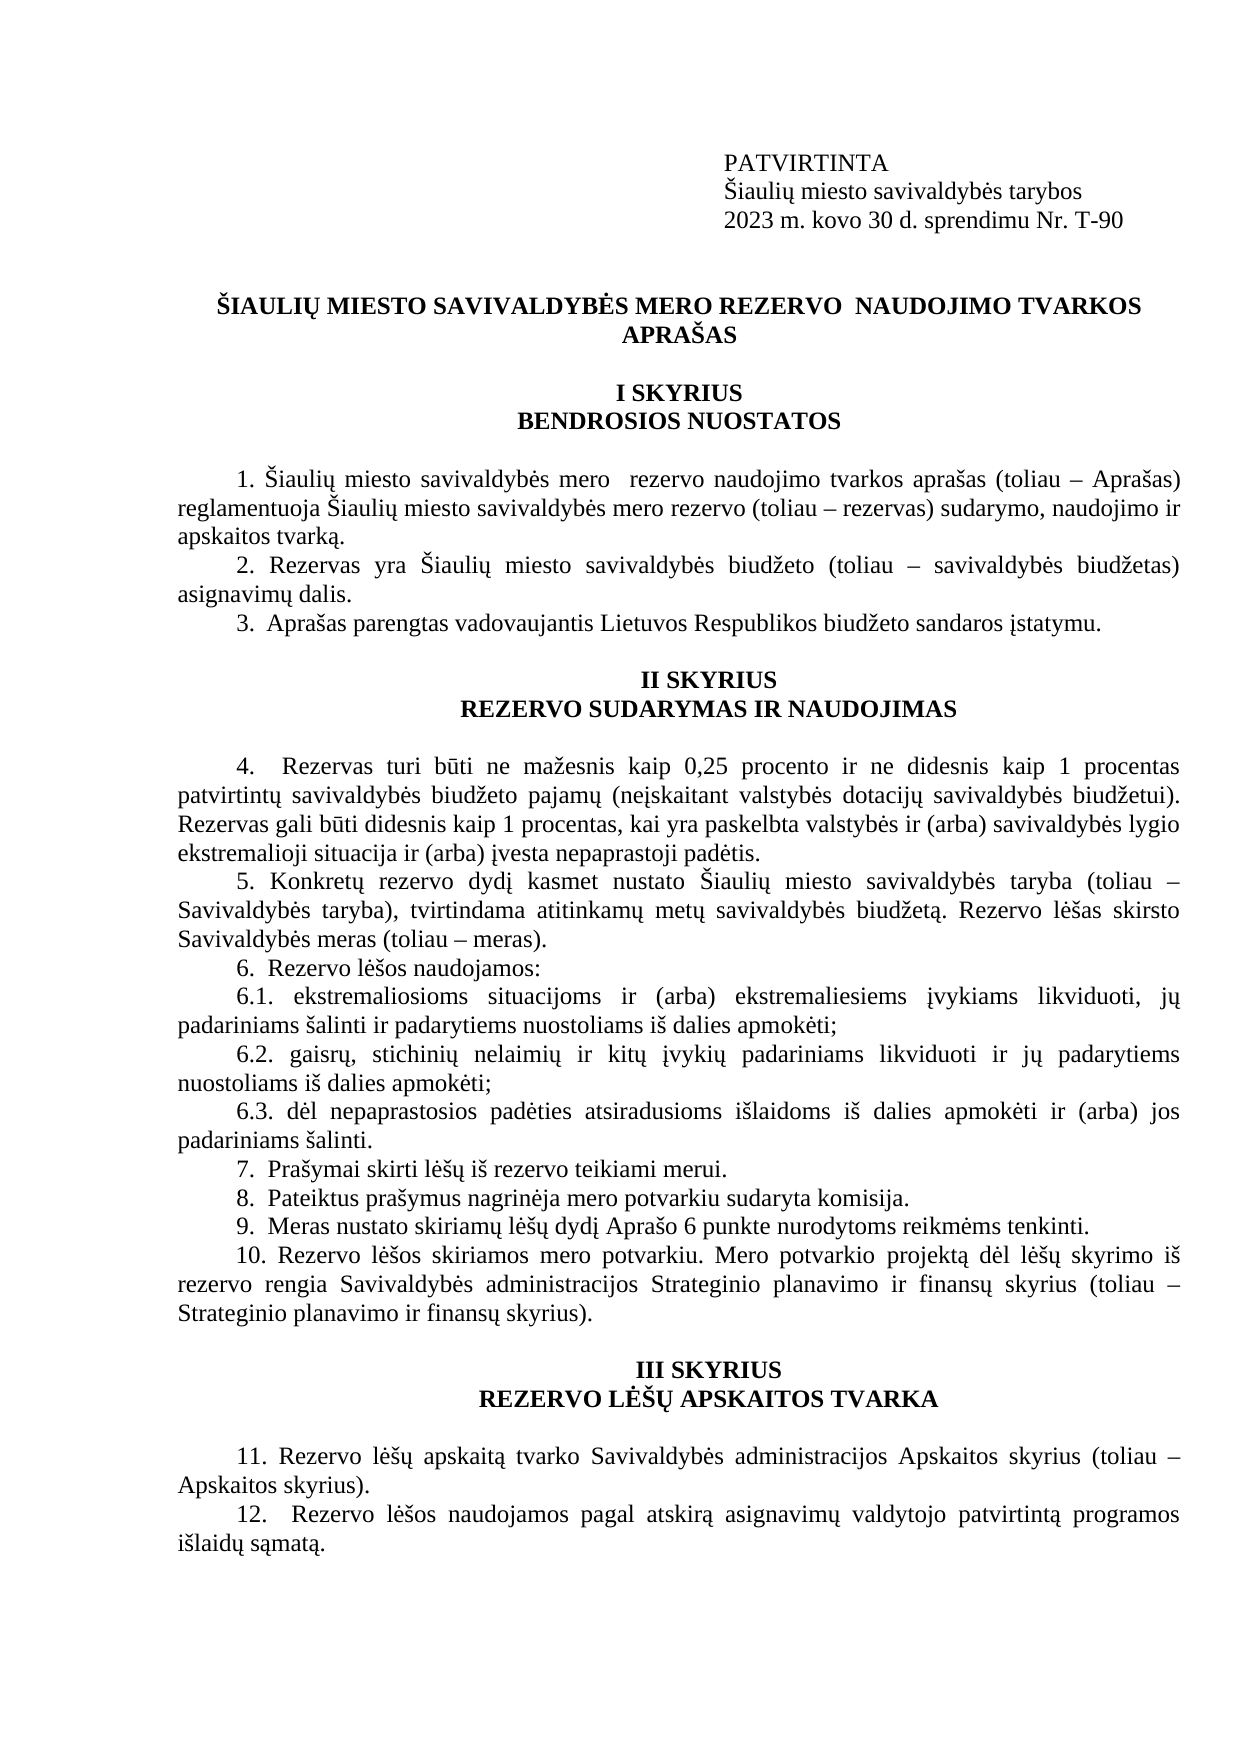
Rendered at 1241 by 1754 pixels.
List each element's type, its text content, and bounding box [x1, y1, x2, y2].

text REZERVO SUDARYMAS IR NAUDOJIMAS [177, 694, 1181, 723]
text 6.2. gaisrų, stichinių nelaimių ir kitų įvykių padariniams likviduoti ir jų padarytiems nuostoliams iš dalies apmokėti; [177, 1039, 1181, 1096]
text 5. Konkretų rezervo dydį kasmet nustato Šiaulių miesto savivaldybės taryba (toliau – Savivaldybės taryba), tvirtindama atitinkamų metų savivaldybės biudžetą. Rezervo lėšas skirsto Savivaldybės meras (toliau – meras). [177, 866, 1181, 953]
text ŠIAULIŲ MIESTO SAVIVALDYBĖS MERO REZERVO NAUDOJIMO TVARKOS APRAŠAS [177, 291, 1181, 349]
text 6.1. ekstremaliosioms situacijoms ir (arba) ekstremaliesiems įvykiams likviduoti, jų padariniams šalinti ir padarytiems nuostoliams iš dalies apmokėti; [177, 981, 1181, 1039]
text PATVIRTINTA [723, 148, 1181, 176]
text 11. Rezervo lėšų apskaitą tvarko Savivaldybės administracijos Apskaitos skyrius (toliau – Apskaitos skyrius). [177, 1441, 1181, 1499]
text 2. Rezervas yra Šiaulių miesto savivaldybės biudžeto (toliau – savivaldybės biudžetas) asignavimų dalis. [177, 550, 1181, 608]
text 2023 m. kovo 30 d. sprendimu Nr. T-90 [723, 205, 1181, 234]
text BENDROSIOS NUOSTATOS [177, 406, 1181, 435]
text 6.3. dėl nepaprastosios padėties atsiradusioms išlaidoms iš dalies apmokėti ir (arba) jos padariniams šalinti. [177, 1096, 1181, 1154]
text 12. Rezervo lėšos naudojamos pagal atskirą asignavimų valdytojo patvirtintą programos išlaidų sąmatą. [177, 1499, 1181, 1556]
text 7. Prašymai skirti lėšų iš rezervo teikiami merui. [177, 1154, 1181, 1183]
text 8. Pateiktus prašymus nagrinėja mero potvarkiu sudaryta komisija. [177, 1183, 1181, 1211]
text Šiaulių miesto savivaldybės tarybos [723, 176, 1181, 205]
text 10. Rezervo lėšos skiriamos mero potvarkiu. Mero potvarkio projektą dėl lėšų skyrimo iš rezervo rengia Savivaldybės administracijos Strateginio planavimo ir finansų skyrius (toliau – Strateginio planavimo ir finansų skyrius). [177, 1240, 1181, 1326]
text II SKYRIUS [177, 665, 1181, 694]
text 6. Rezervo lėšos naudojamos: [177, 953, 1181, 981]
text REZERVO LĖŠŲ APSKAITOS TVARKA [177, 1384, 1181, 1413]
text 9. Meras nustato skiriamų lėšų dydį Aprašo 6 punkte nurodytoms reikmėms tenkinti. [177, 1211, 1181, 1240]
text 4. Rezervas turi būti ne mažesnis kaip 0,25 procento ir ne didesnis kaip 1 procentas patvirtintų savivaldybės biudžeto pajamų (neįskaitant valstybės dotacijų savivaldybės biudžetui). Rezervas gali būti didesnis kaip 1 procentas, kai yra paskelbta valstybės ir (arba) savivaldybės lygio ekstremalioji situacija ir (arba) įvesta nepaprastoji padėtis. [177, 751, 1181, 866]
text III SKYRIUS [177, 1355, 1181, 1384]
text 3. Aprašas parengtas vadovaujantis Lietuvos Respublikos biudžeto sandaros įstatymu. [177, 608, 1181, 636]
text 1. Šiaulių miesto savivaldybės mero rezervo naudojimo tvarkos aprašas (toliau – Aprašas) reglamentuoja Šiaulių miesto savivaldybės mero rezervo (toliau – rezervas) sudarymo, naudojimo ir apskaitos tvarką. [177, 464, 1181, 550]
text I SKYRIUS [177, 378, 1181, 406]
